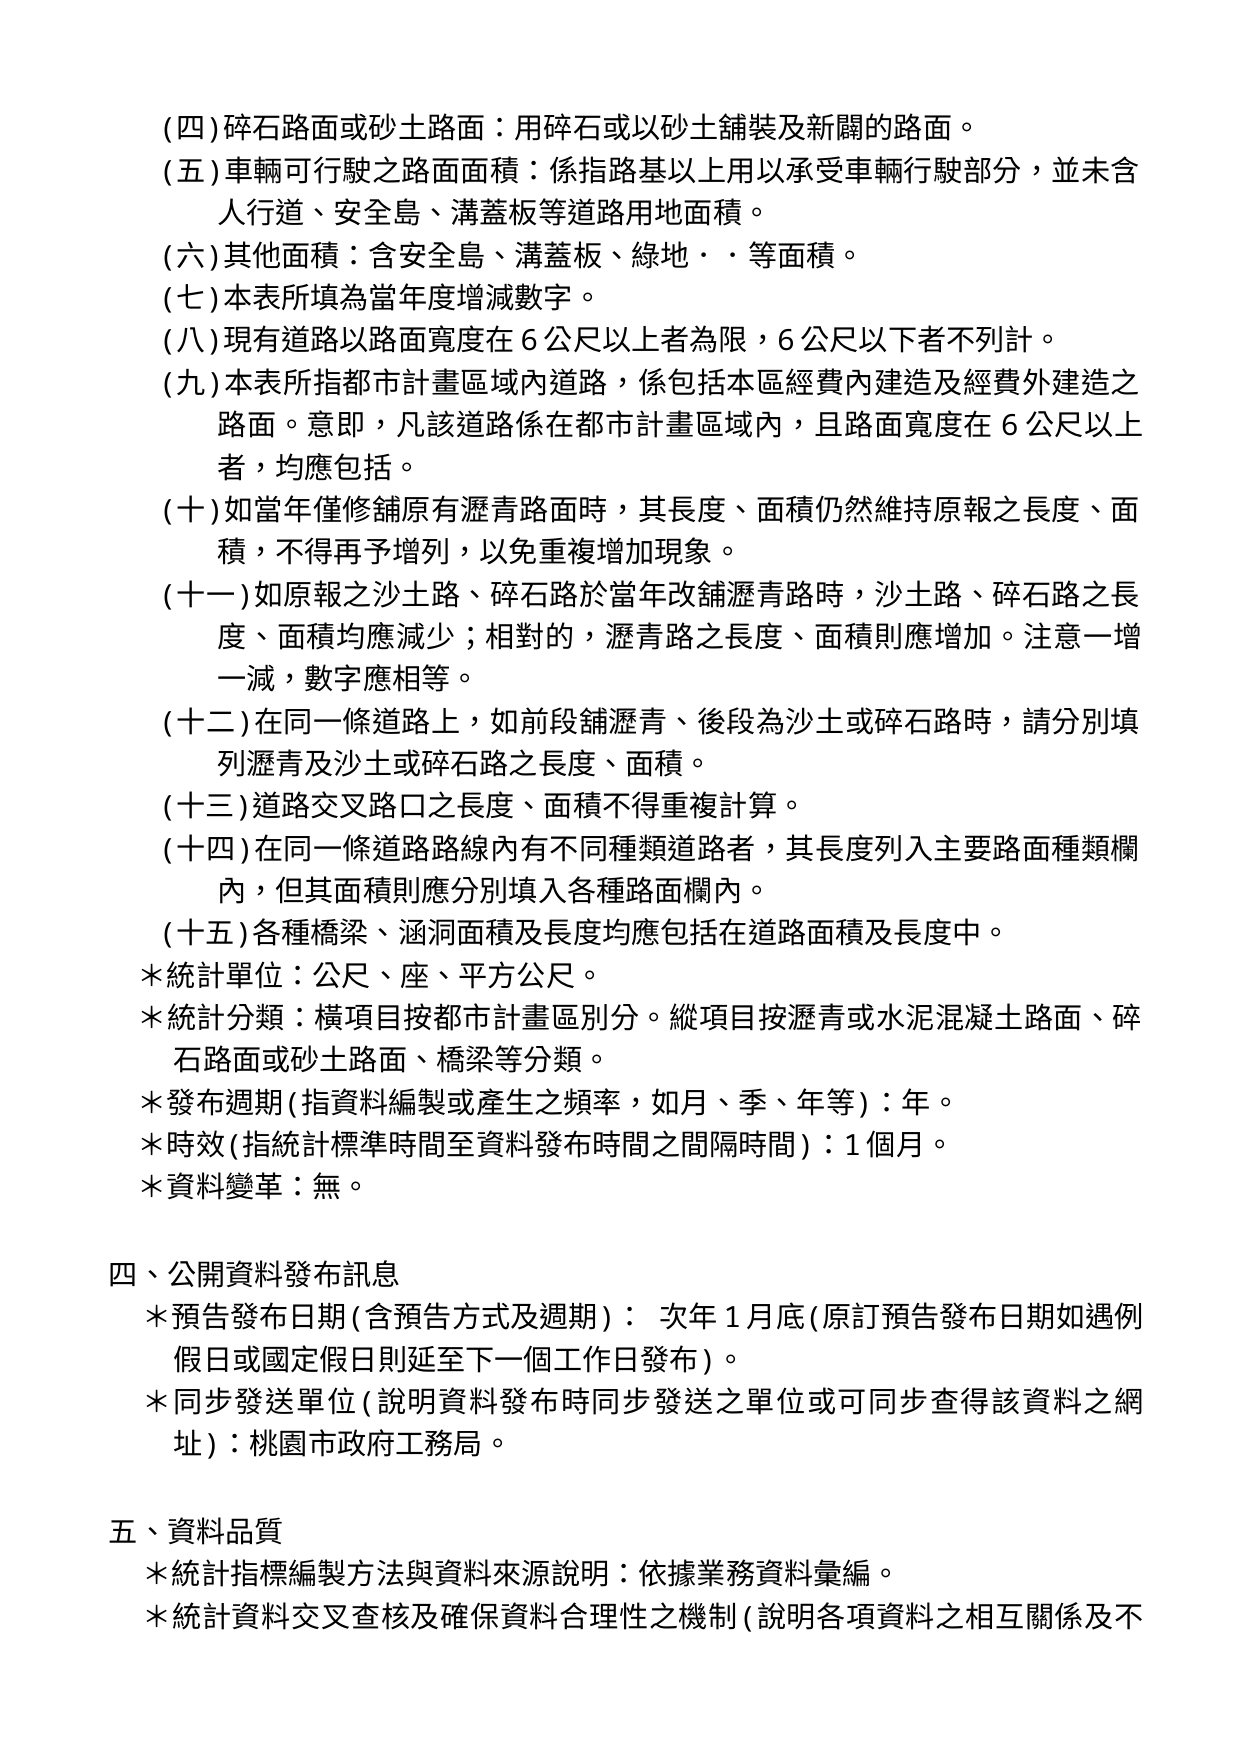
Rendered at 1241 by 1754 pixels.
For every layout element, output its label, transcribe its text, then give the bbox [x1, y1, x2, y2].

table_header 統計資料背景說明 資料種類：都市及區域發展統計 資料項目：桃園市新屋區都市計畫區域內現有已開闢道路長度及面積暨橋梁座數 一、發布及編製機關單位 ＊發布機關、單位：桃園市新屋區公所會計室 ＊編製單位：桃園市新屋區公所工務課 ＊聯絡電話：(03)4772111#345 ＊傳真：(03)4871118 ＊電子信箱：80021738@mail.tycg.gov.tw 二、發布形式 ＊口頭： ( )記者會或說明會 ＊書面： ( )新聞稿 ( )報表 ( )書刊，刊名： ＊電子媒體： ( )線上書刊及資料庫， 網址： ( )磁片 ( )光碟片 (√)其他 Open Document File (odf)、Portable Document Format (pdf) 或Excel檔案。 三、資料範圍、週期及時效 ＊統計地區範圍及對象：凡本區實施都市計畫區域內開闢之道路、橋梁，均為統計對象。 ＊統計標準時間：以每年12月底之事實為準。 ＊統計項目定義： (一)道路面積：指都市計畫區域內寬度達6公尺以上道路之面積。 (二)道路長度：指都市計畫區域內寬度達6公尺以上道路之長度。 (三)瀝青或水泥混凝土路面：用柏油及砂石混合舖設的路面用，或水泥、細沙、石子等混合舖設的路面。 (四)碎石路面或砂土路面：用碎石或以砂土舖裝及新闢的路面。 (五)車輛可行駛之路面面積：係指路基以上用以承受車輛行駛部分，並未含人行道、安全島、溝蓋板等道路用地面積。 (六)其他面積：含安全島、溝蓋板、綠地．．等面積。 (七)本表所填為當年度增減數字。 (八)現有道路以路面寬度在6公尺以上者為限，6公尺以下者不列計。 (九)本表所指都市計畫區域內道路，係包括本區經費內建造及經費外建造之路面。意即，凡該道路係在都市計畫區域內，且路面寬度在6公尺以上者，均應包括。 (十)如當年僅修舖原有瀝青路面時，其長度、面積仍然維持原報之長度、面積，不得再予增列，以免重複增加現象。 (十一)如原報之沙土路、碎石路於當年改舖瀝青路時，沙土路、碎石路之長度、面積均應減少；相對的，瀝青路之長度、面積則應增加。注意一增一減，數字應相等。 (十二)在同一條道路上，如前段舖瀝青、後段為沙土或碎石路時，請分別填列瀝青及沙土或碎石路之長度、面積。 (十三)道路交叉路口之長度、面積不得重複計算。 (十四)在同一條道路路線內有不同種類道路者，其長度列入主要路面種類欄內，但其面積則應分別填入各種路面欄內。 (十五)各種橋梁、涵洞面積及長度均應包括在道路面積及長度中。 ＊統計單位：公尺、座、平方公尺。 ＊統計分類：橫項目按都市計畫區別分。縱項目按瀝青或水泥混凝土路面、碎石路面或砂土路面、橋梁等分類。 ＊發布週期(指資料編製或產生之頻率，如月、季、年等)：年。 ＊時效(指統計標準時間至資料發布時間之間隔時間)：1個月。 ＊資料變革：無。 四、公開資料發布訊息 ＊預告發布日期(含預告方式及週期)： 次年1月底(原訂預告發布日期如遇例假日或國定假日則延至下一個工作日發布)。 ＊同步發送單位(說明資料發布時同步發送之單位或可同步查得該資料之網址)：桃園市政府工務局。 五、資料品質 ＊統計指標編製方法與資料來源說明：依據業務資料彙編。 ＊統計資料交叉查核及確保資料合理性之機制(說明各項資料之相互關係及不同資料來源之相關統計差異性)：紙本紀錄與電子檔案交叉查核。 六、須注意及預定改變之事項(說明預定修正之資料、定義、統計方法等及其修正原因)：無。 七、其他事項：無。 [98, 105, 1155, 1636]
